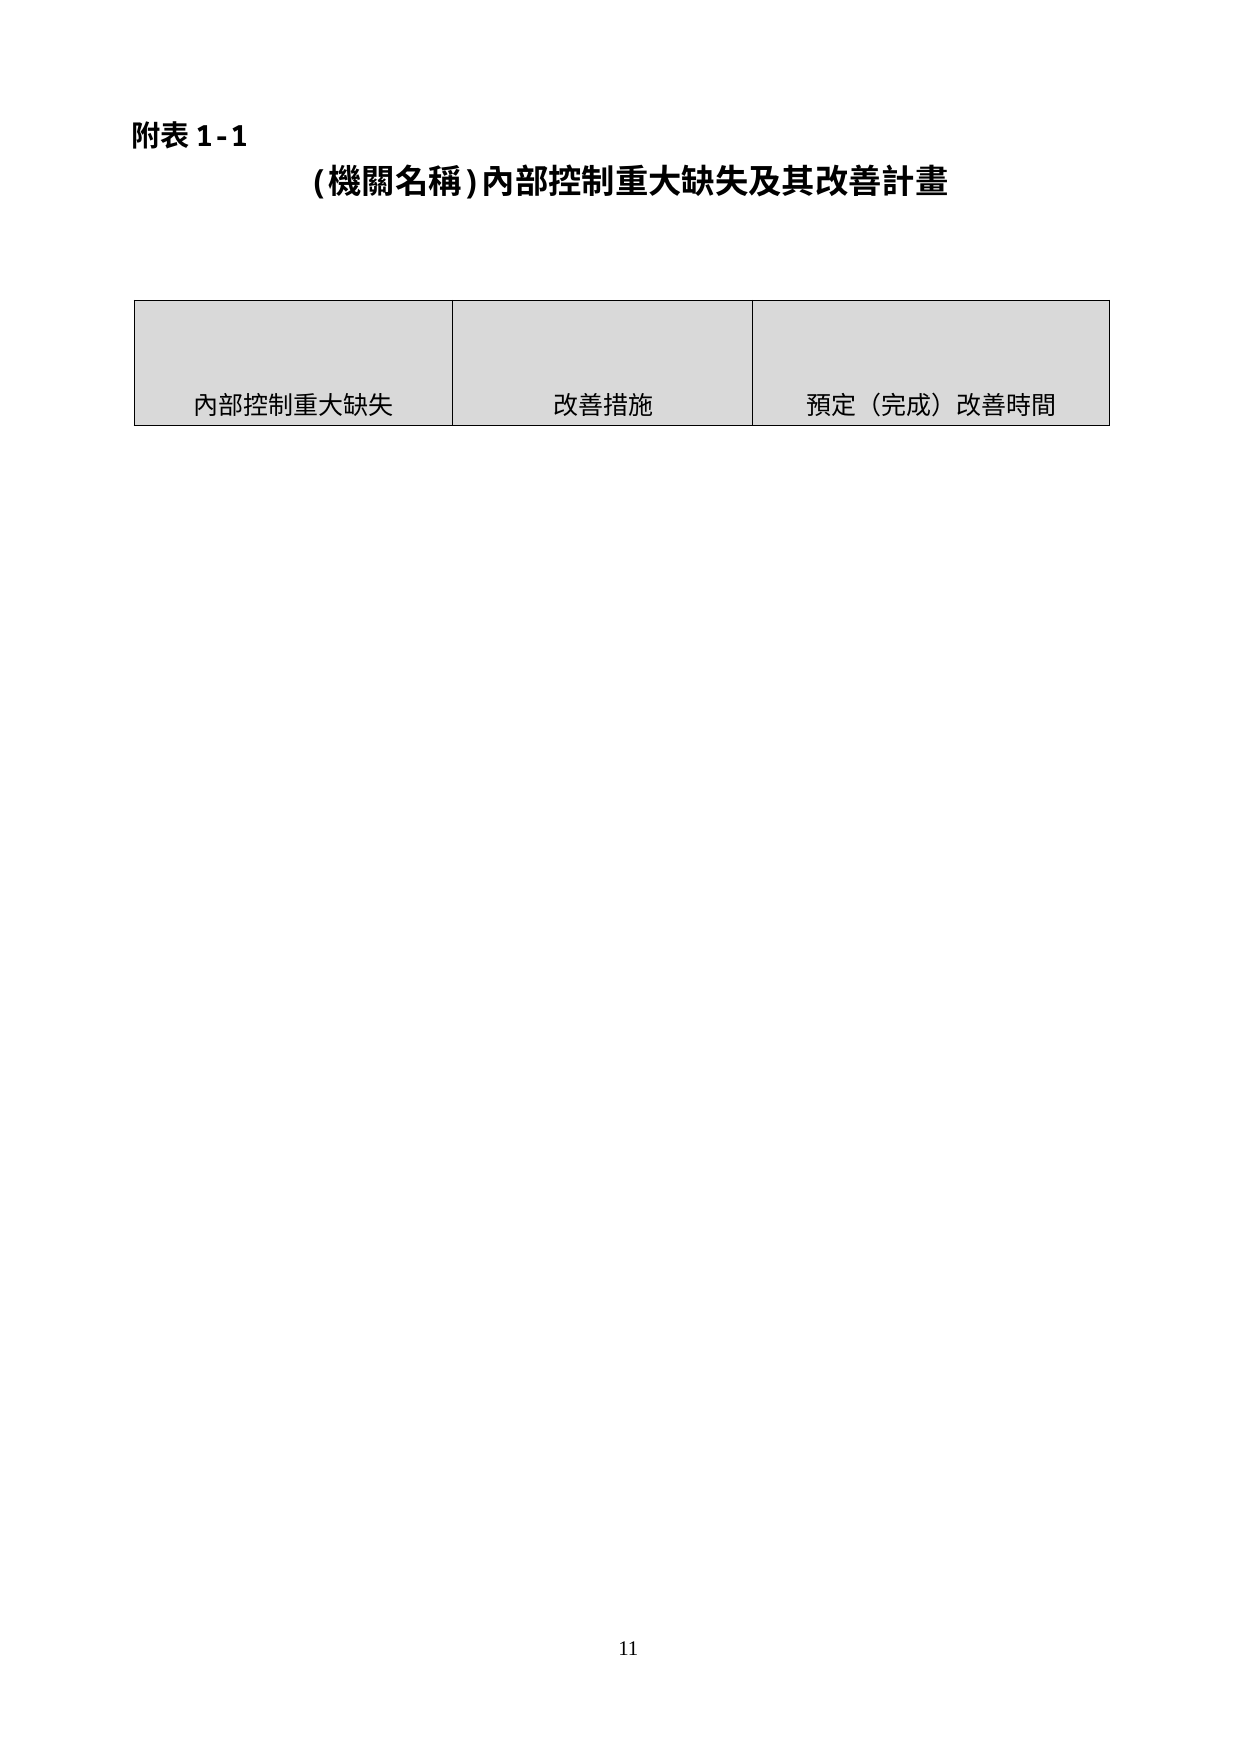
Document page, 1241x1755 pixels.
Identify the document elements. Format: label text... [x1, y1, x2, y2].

table_header 改善措施 [453, 301, 752, 425]
text (機關名稱)內部控制重大缺失及其改善計畫 [131, 155, 1125, 203]
table_header 預定（完成）改善時間 [753, 301, 1109, 425]
text 附表1-1 [131, 112, 1125, 155]
table_header 內部控制重大缺失 [135, 301, 452, 425]
